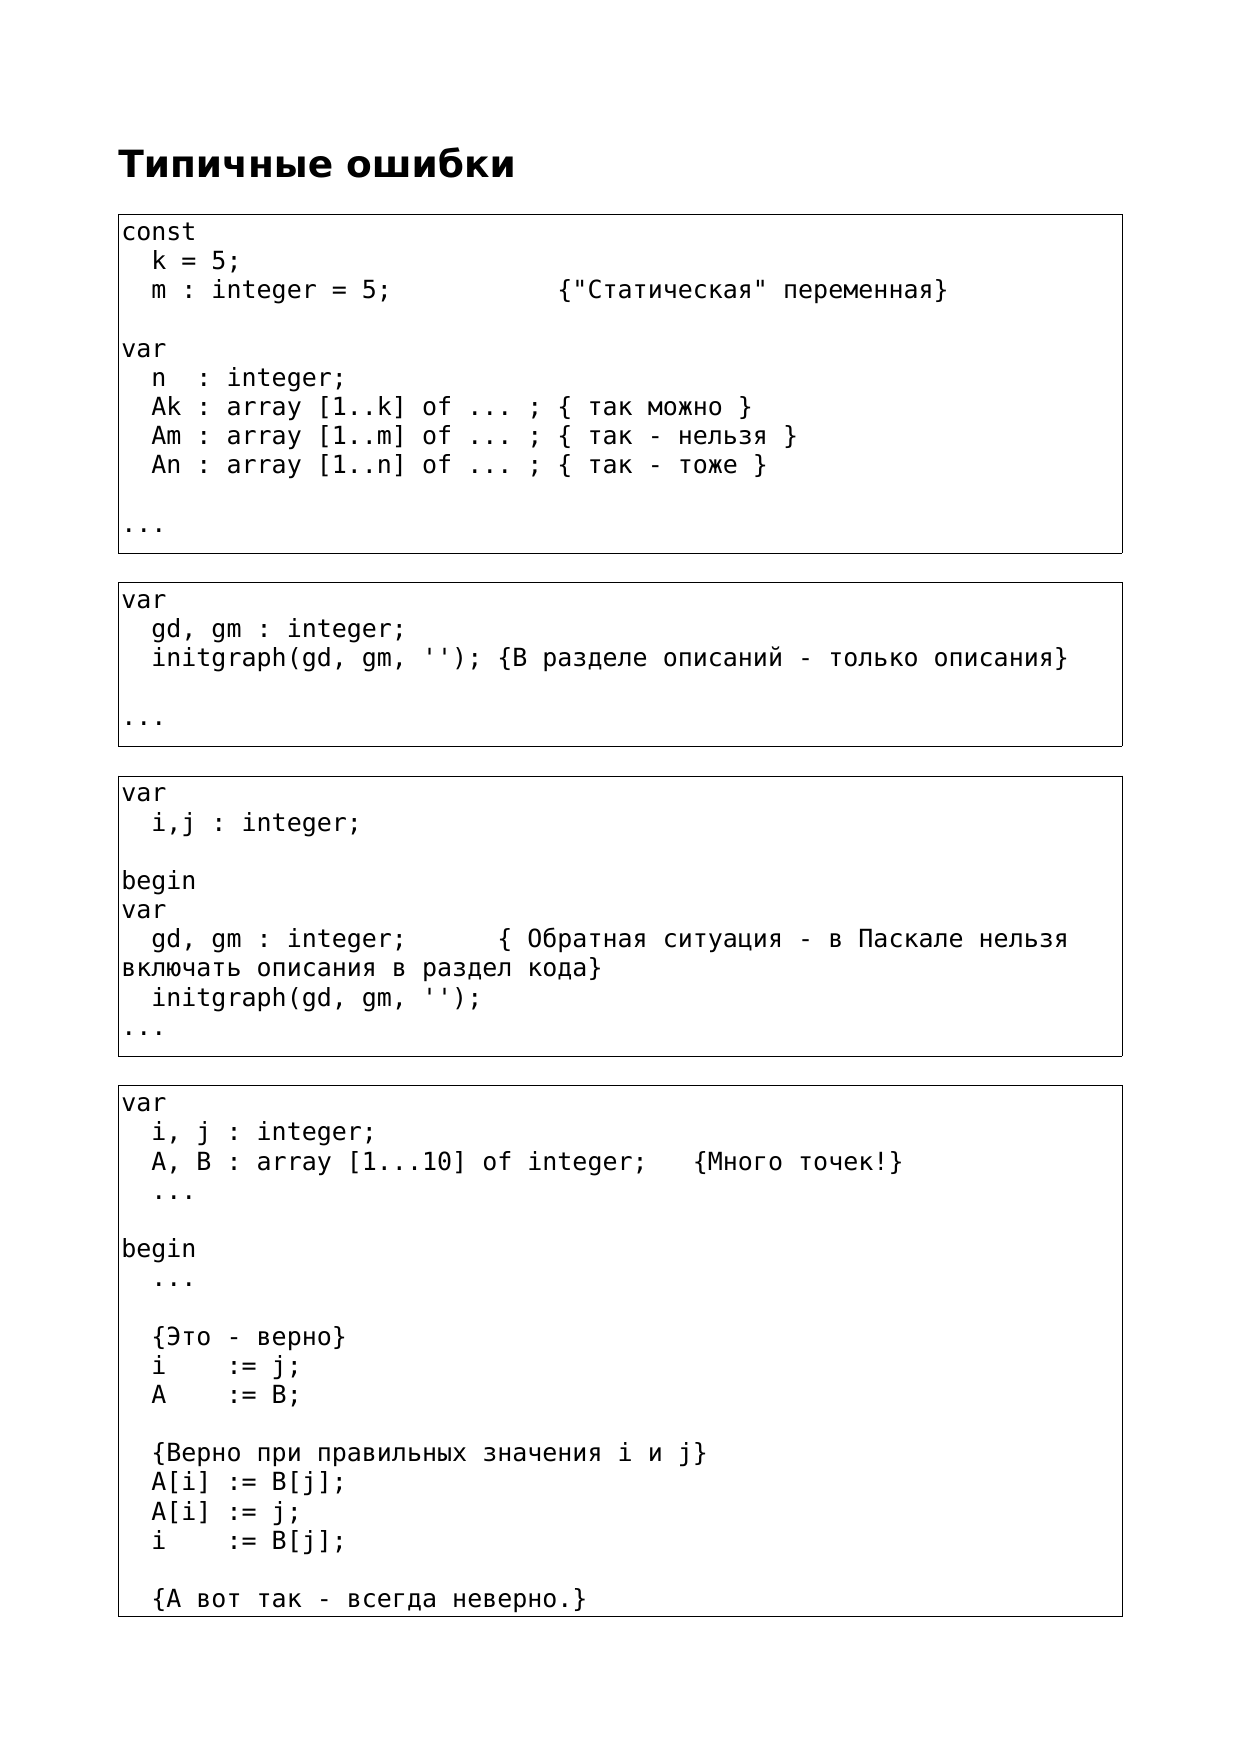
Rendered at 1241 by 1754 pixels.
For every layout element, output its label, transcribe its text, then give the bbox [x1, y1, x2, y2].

table_header const k = 5; m : integer = 5; {"Статическая" переменная} var n : integer; Ak : array [1..k] of ... ; { так можно } Am : array [1..m] of ... ; { так - нельзя } An : array [1..n] of ... ; { так - тоже } ... [119, 215, 1122, 553]
table_header var i, j : integer; A, B : array [1...10] of integer; {Много точек!} ... begin ... {Это - верно} i := j; A := B; {Верно при правильных значения i и j} A[i] := B[j]; A[i] := j; i := B[j]; {А вот так - всегда неверно.} [119, 1086, 1122, 1616]
table_header var i,j : integer; begin var gd, gm : integer; { Обратная ситуация - в Паскале нельзя включать описания в раздел кода} initgraph(gd, gm, ''); ... [119, 777, 1122, 1056]
table_header var gd, gm : integer; initgraph(gd, gm, ''); {В разделе описаний - только описания} ... [119, 583, 1122, 746]
subtitle Типичные ошибки [118, 143, 1122, 187]
